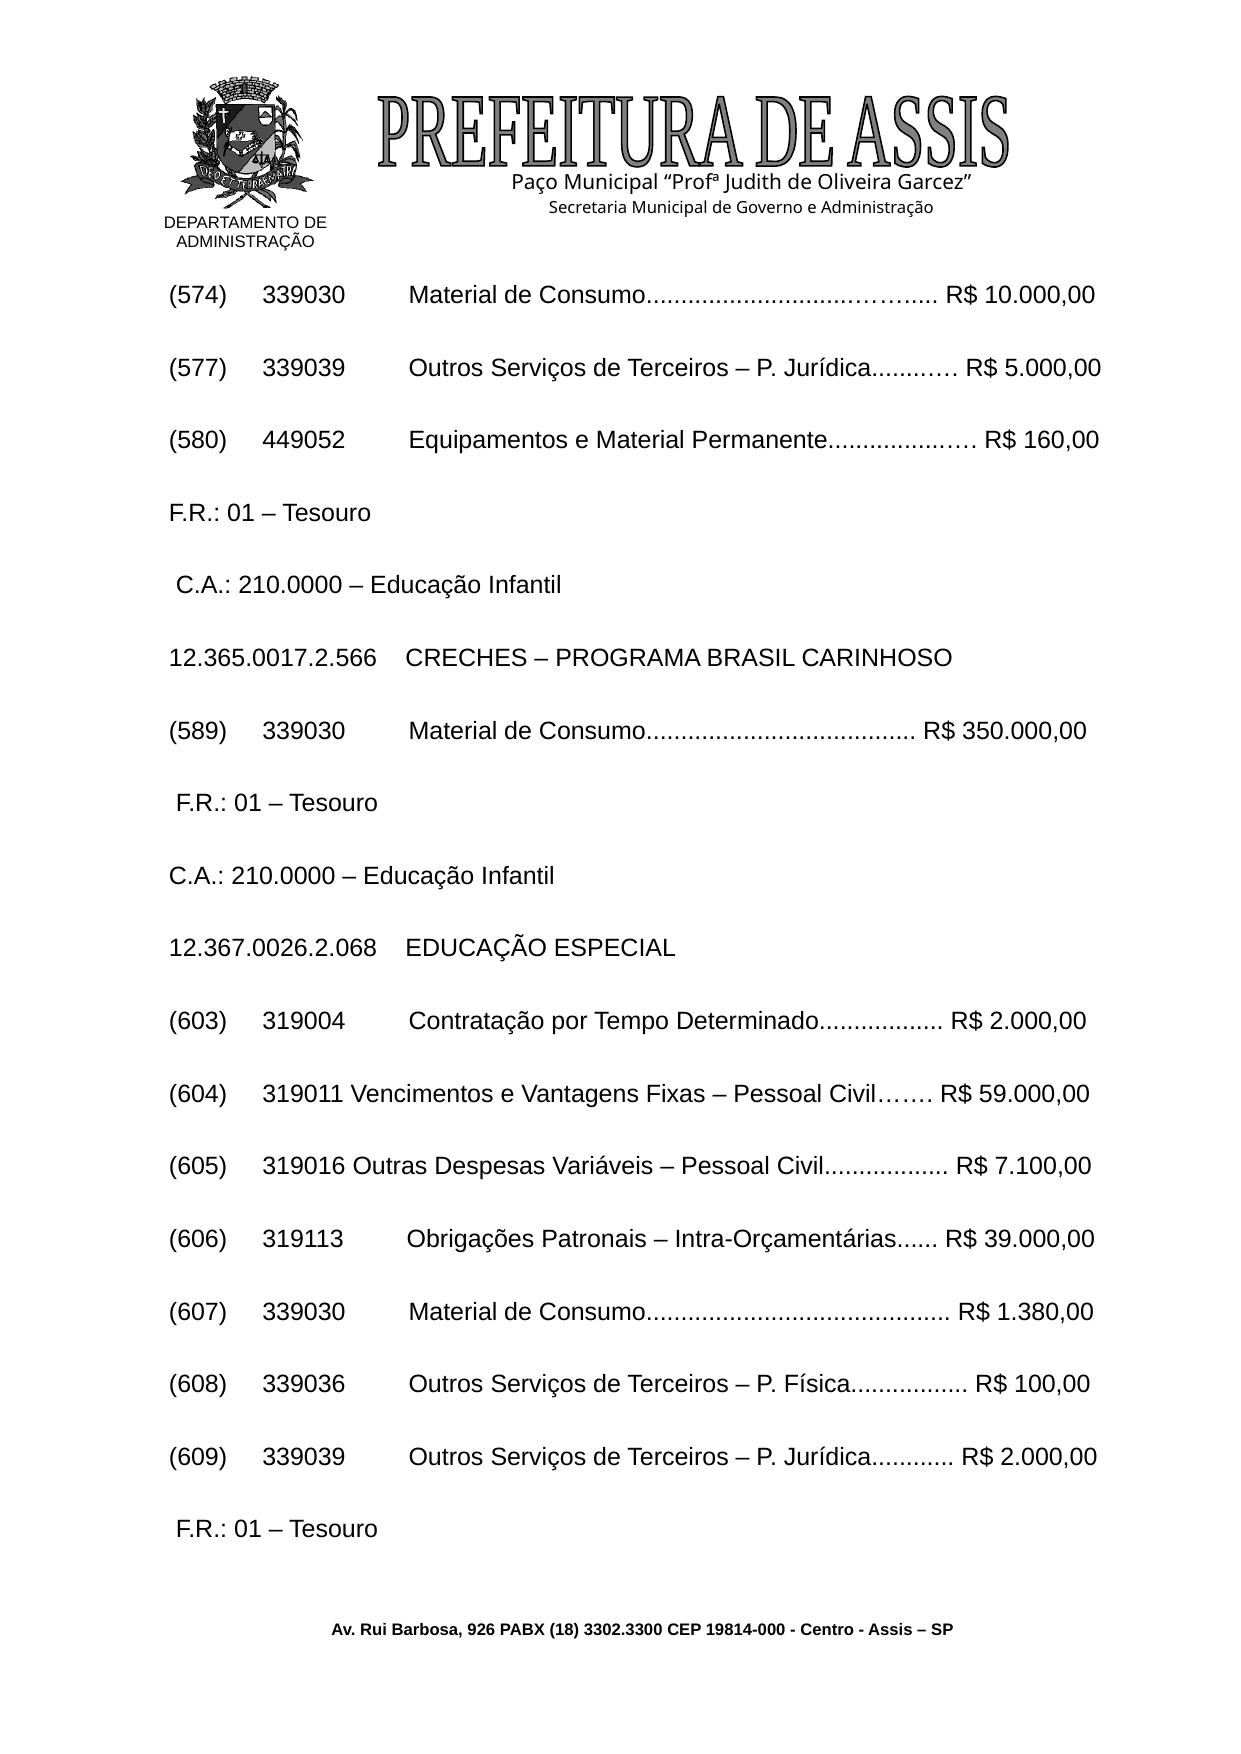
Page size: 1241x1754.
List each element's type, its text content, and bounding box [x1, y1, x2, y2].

text C.A.: 210.0000 – Educação Infantil [169, 861, 1107, 889]
text (574) 339030 Material de Consumo..............................……..... R$ 10.000,00 [169, 280, 1107, 309]
text F.R.: 01 – Tesouro [169, 788, 1107, 817]
text (607) 339030 Material de Consumo............................................ R$ 1.380,00 [169, 1296, 1107, 1325]
text (604) 319011 Vencimentos e Vantagens Fixas – Pessoal Civil……. R$ 59.000,00 [169, 1079, 1107, 1107]
text (609) 339039 Outros Serviços de Terceiros – P. Jurídica............ R$ 2.000,00 [169, 1442, 1107, 1470]
text (606) 319113 Obrigações Patronais – Intra-Orçamentárias...... R$ 39.000,00 [169, 1224, 1107, 1253]
text (577) 339039 Outros Serviços de Terceiros – P. Jurídica........…. R$ 5.000,00 [169, 353, 1107, 381]
text F.R.: 01 – Tesouro [169, 1514, 1107, 1543]
text (603) 319004 Contratação por Tempo Determinado.................. R$ 2.000,00 [169, 1006, 1107, 1035]
text 12.367.0026.2.068 EDUCAÇÃO ESPECIAL [169, 933, 1107, 962]
text C.A.: 210.0000 – Educação Infantil [169, 570, 1107, 599]
text (608) 339036 Outros Serviços de Terceiros – P. Física................. R$ 100,00 [169, 1369, 1107, 1398]
text F.R.: 01 – Tesouro [169, 498, 1107, 527]
text (605) 319016 Outras Despesas Variáveis – Pessoal Civil.................. R$ 7.100,00 [169, 1151, 1107, 1180]
text 12.365.0017.2.566 CRECHES – PROGRAMA BRASIL CARINHOSO [169, 643, 1107, 672]
text (580) 449052 Equipamentos e Material Permanente.................…. R$ 160,00 [169, 425, 1107, 454]
text (589) 339030 Material de Consumo....................................... R$ 350.000,00 [169, 716, 1107, 744]
